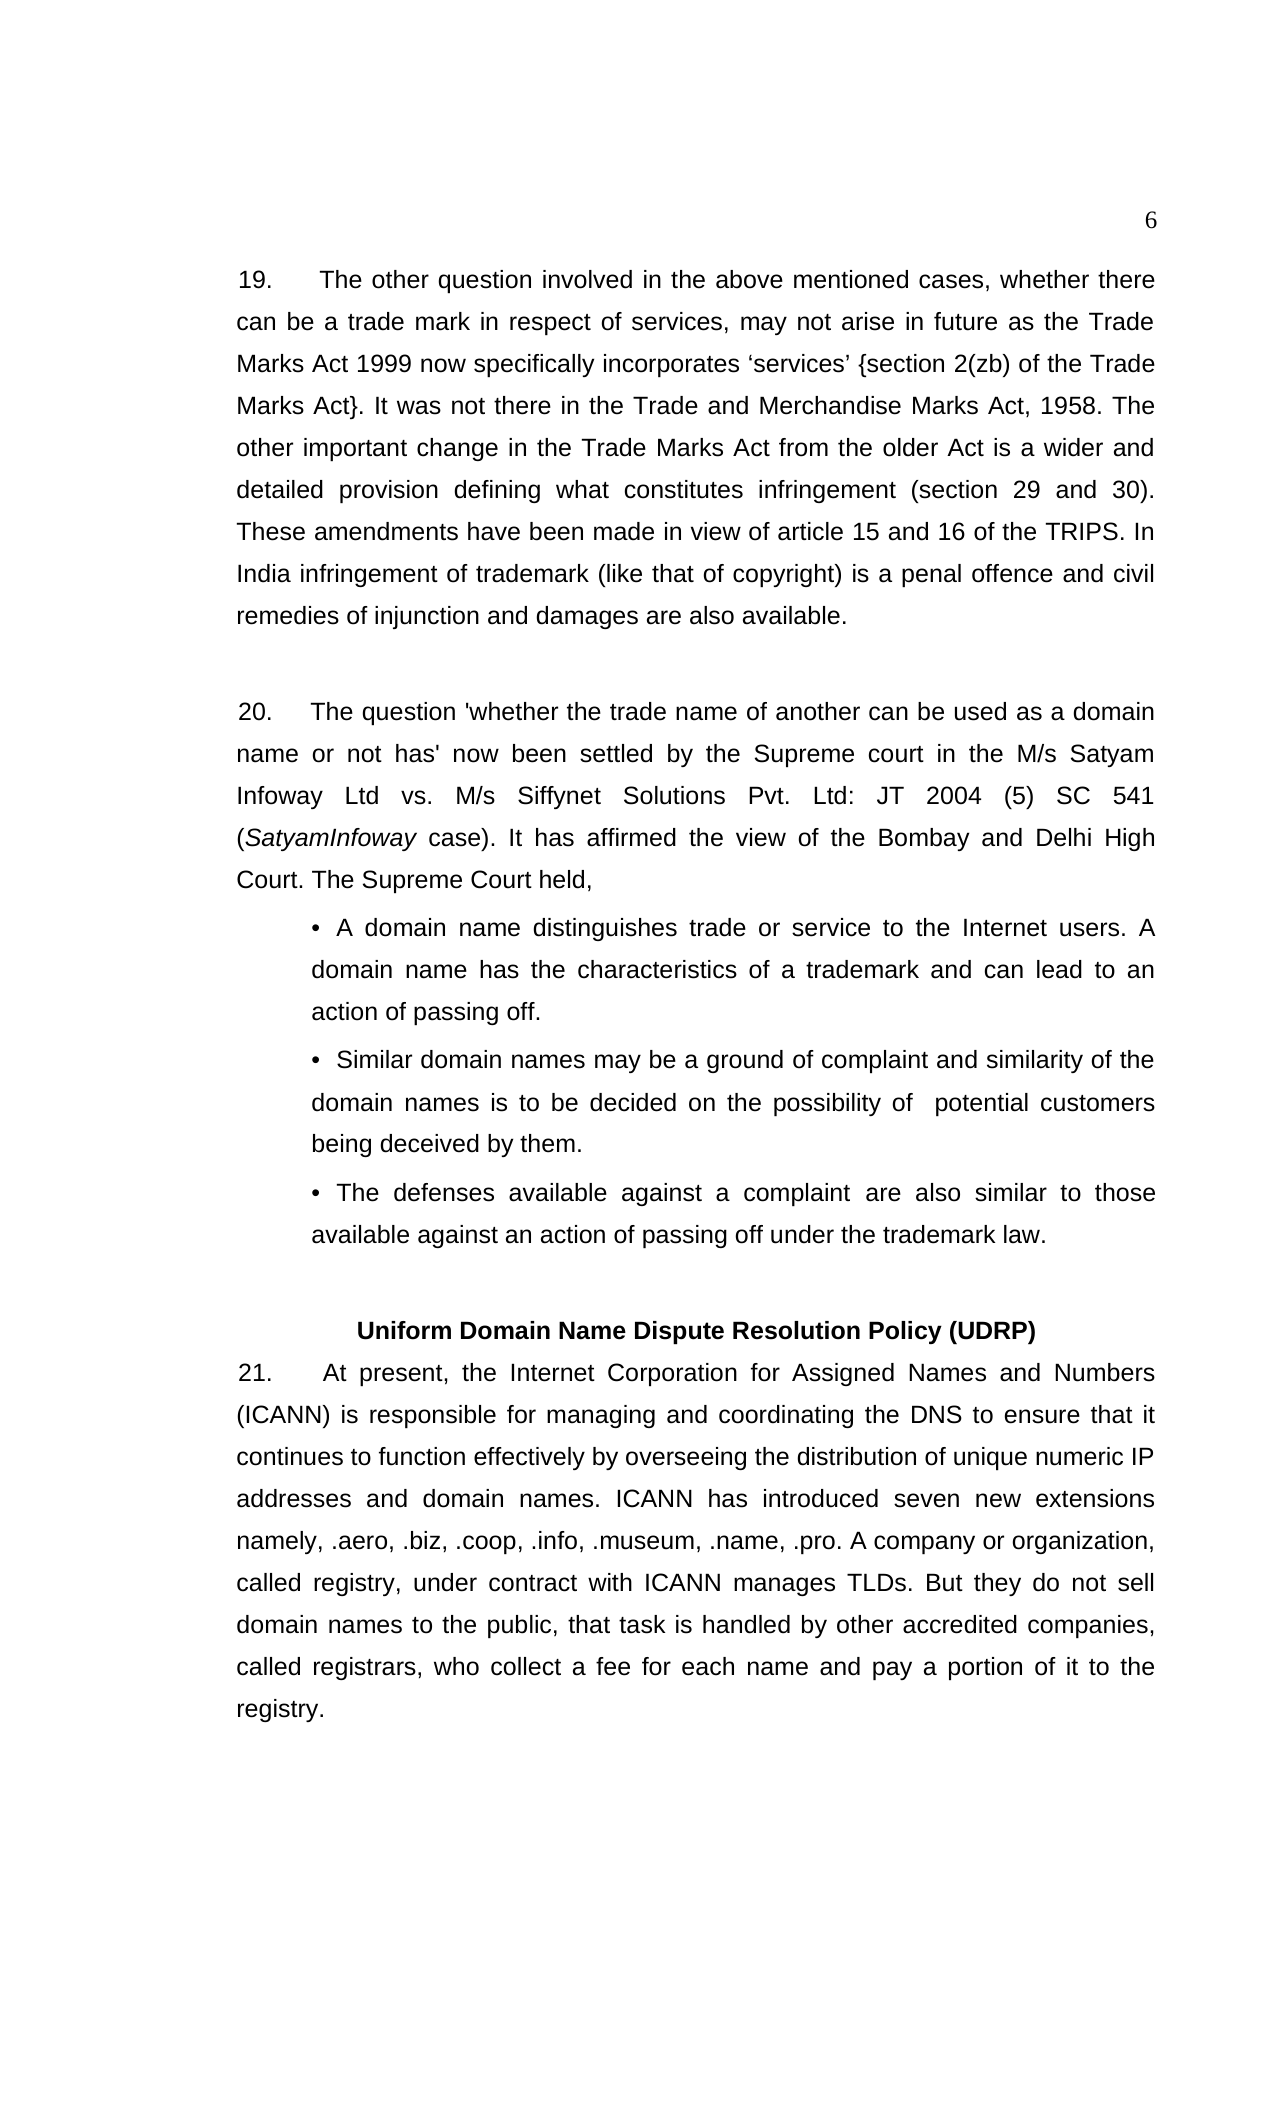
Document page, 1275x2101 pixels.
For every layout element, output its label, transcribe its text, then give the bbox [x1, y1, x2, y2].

text • A domain name distinguishes trade or service to the Internet users. A domain name has the characteristics of a trademark and can lead to an action of passing off. [236, 914, 1157, 1026]
text Uniform Domain Name Dispute Resolution Policy (UDRP) [236, 1317, 1157, 1345]
text • The defenses available against a complaint are also similar to those available against an action of passing off under the trademark law. [236, 1178, 1157, 1248]
text • Similar domain names may be a ground of complaint and similarity of the domain names is to be decided on the possibility of potential customers being deceived by them. [236, 1046, 1157, 1158]
text 20. The question 'whether the trade name of another can be used as a domain name or not has' now been settled by the Supreme court in the M/s Satyam Infoway Ltd vs. M/s Siffynet Solutions Pvt. Ltd: JT 2004 (5) SC 541 (SatyamInfoway case). It has affirmed the view of the Bombay and Delhi High Court. The Supreme Court held, [236, 698, 1157, 894]
text 21. At present, the Internet Corporation for Assigned Names and Numbers (ICANN) is responsible for managing and coordinating the DNS to ensure that it continues to function effectively by overseeing the distribution of unique numeric IP addresses and domain names. ICANN has introduced seven new extensions namely, .aero, .biz, .coop, .info, .museum, .name, .pro. A company or organization, called registry, under contract with ICANN manages TLDs. But they do not sell domain names to the public, that task is handled by other accredited companies, called registrars, who collect a fee for each name and pay a portion of it to the registry. [236, 1359, 1157, 1723]
text 19. The other question involved in the above mentioned cases, whether there can be a trade mark in respect of services, may not arise in future as the Trade Marks Act 1999 now specifically incorporates ‘services’ {section 2(zb) of the Trade Marks Act}. It was not there in the Trade and Merchandise Marks Act, 1958. The other important change in the Trade Marks Act from the older Act is a wider and detailed provision defining what constitutes infringement (section 29 and 30). These amendments have been made in view of article 15 and 16 of the TRIPS. In India infringement of trademark (like that of copyright) is a penal offence and civil remedies of injunction and damages are also available. [236, 266, 1157, 629]
